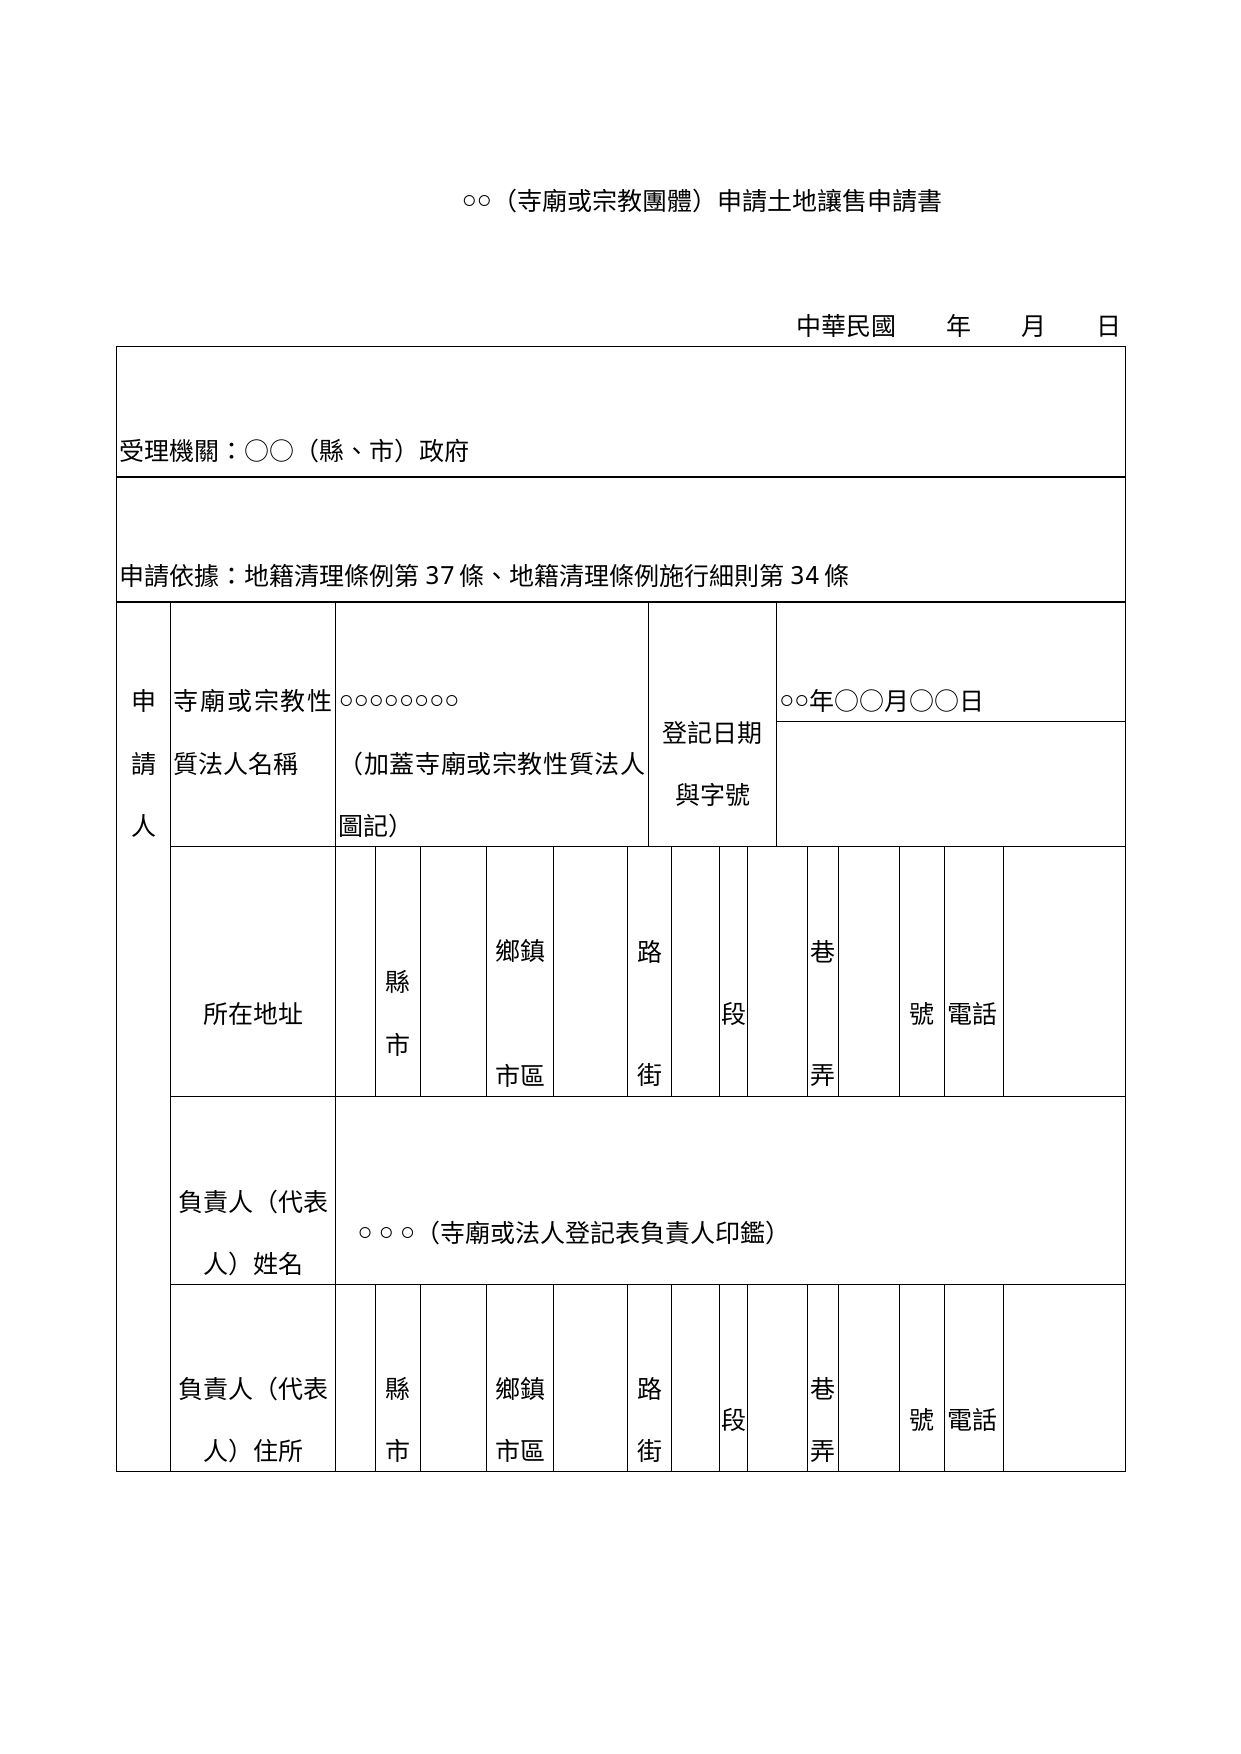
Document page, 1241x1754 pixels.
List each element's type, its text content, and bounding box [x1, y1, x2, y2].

table_cell 電話 [945, 1285, 1003, 1471]
table_cell [1004, 1285, 1125, 1471]
table_cell 電話 [945, 847, 1003, 1096]
table_cell 鄉鎮 市區 [487, 847, 553, 1096]
table_cell 路 街 [628, 847, 671, 1096]
table_cell [672, 847, 719, 1096]
table_cell [554, 1285, 627, 1471]
table_cell ○ ○ ○（寺廟或法人登記表負責人印鑑） [336, 1097, 1125, 1284]
table_cell [336, 847, 375, 1096]
table_cell 負責人（代表人）住所 [171, 1285, 335, 1471]
table_cell ○○○○○○○○ （加蓋寺廟或宗教性質法人圖記） [336, 603, 648, 846]
table_cell [839, 847, 899, 1096]
table_cell 縣 市 [376, 847, 420, 1096]
table_cell 號 [900, 1285, 944, 1471]
table_cell 巷 弄 [808, 1285, 838, 1471]
table_cell 號 [900, 847, 944, 1096]
table_cell ○○年○○月○○日 [777, 603, 1125, 721]
table_cell [748, 1285, 807, 1471]
table_header 受理機關：○○（縣、市）政府 [117, 347, 1125, 476]
table_cell 巷 弄 [808, 847, 838, 1096]
table_cell [839, 1285, 899, 1471]
table_cell [672, 1285, 719, 1471]
table_cell 段 [720, 847, 747, 1096]
table_cell [554, 847, 627, 1096]
table_cell 申請依據：地籍清理條例第37條、地籍清理條例施行細則第34條 [117, 478, 1125, 601]
table_cell [777, 722, 1125, 846]
table_cell 鄉鎮 市區 [487, 1285, 553, 1471]
table_cell 負責人（代表人）姓名 [171, 1097, 335, 1284]
table_cell 登記日期與字號 [649, 603, 776, 846]
text 中華民國 年 月 日 [187, 283, 1121, 346]
table_cell [421, 1285, 486, 1471]
table_cell 申請 人 [117, 603, 170, 1471]
table_cell [1004, 847, 1125, 1096]
table_cell 路 街 [628, 1285, 671, 1471]
table_cell [336, 1285, 375, 1471]
table_cell 寺廟或宗教性質法人名稱 [171, 603, 335, 846]
text ○○（寺廟或宗教團體）申請土地讓售申請書 [187, 158, 1216, 221]
table_cell [421, 847, 486, 1096]
table_cell 段 [720, 1285, 747, 1471]
table_cell [748, 847, 807, 1096]
table_cell 縣 市 [376, 1285, 420, 1471]
table_cell 所在地址 [171, 847, 335, 1096]
